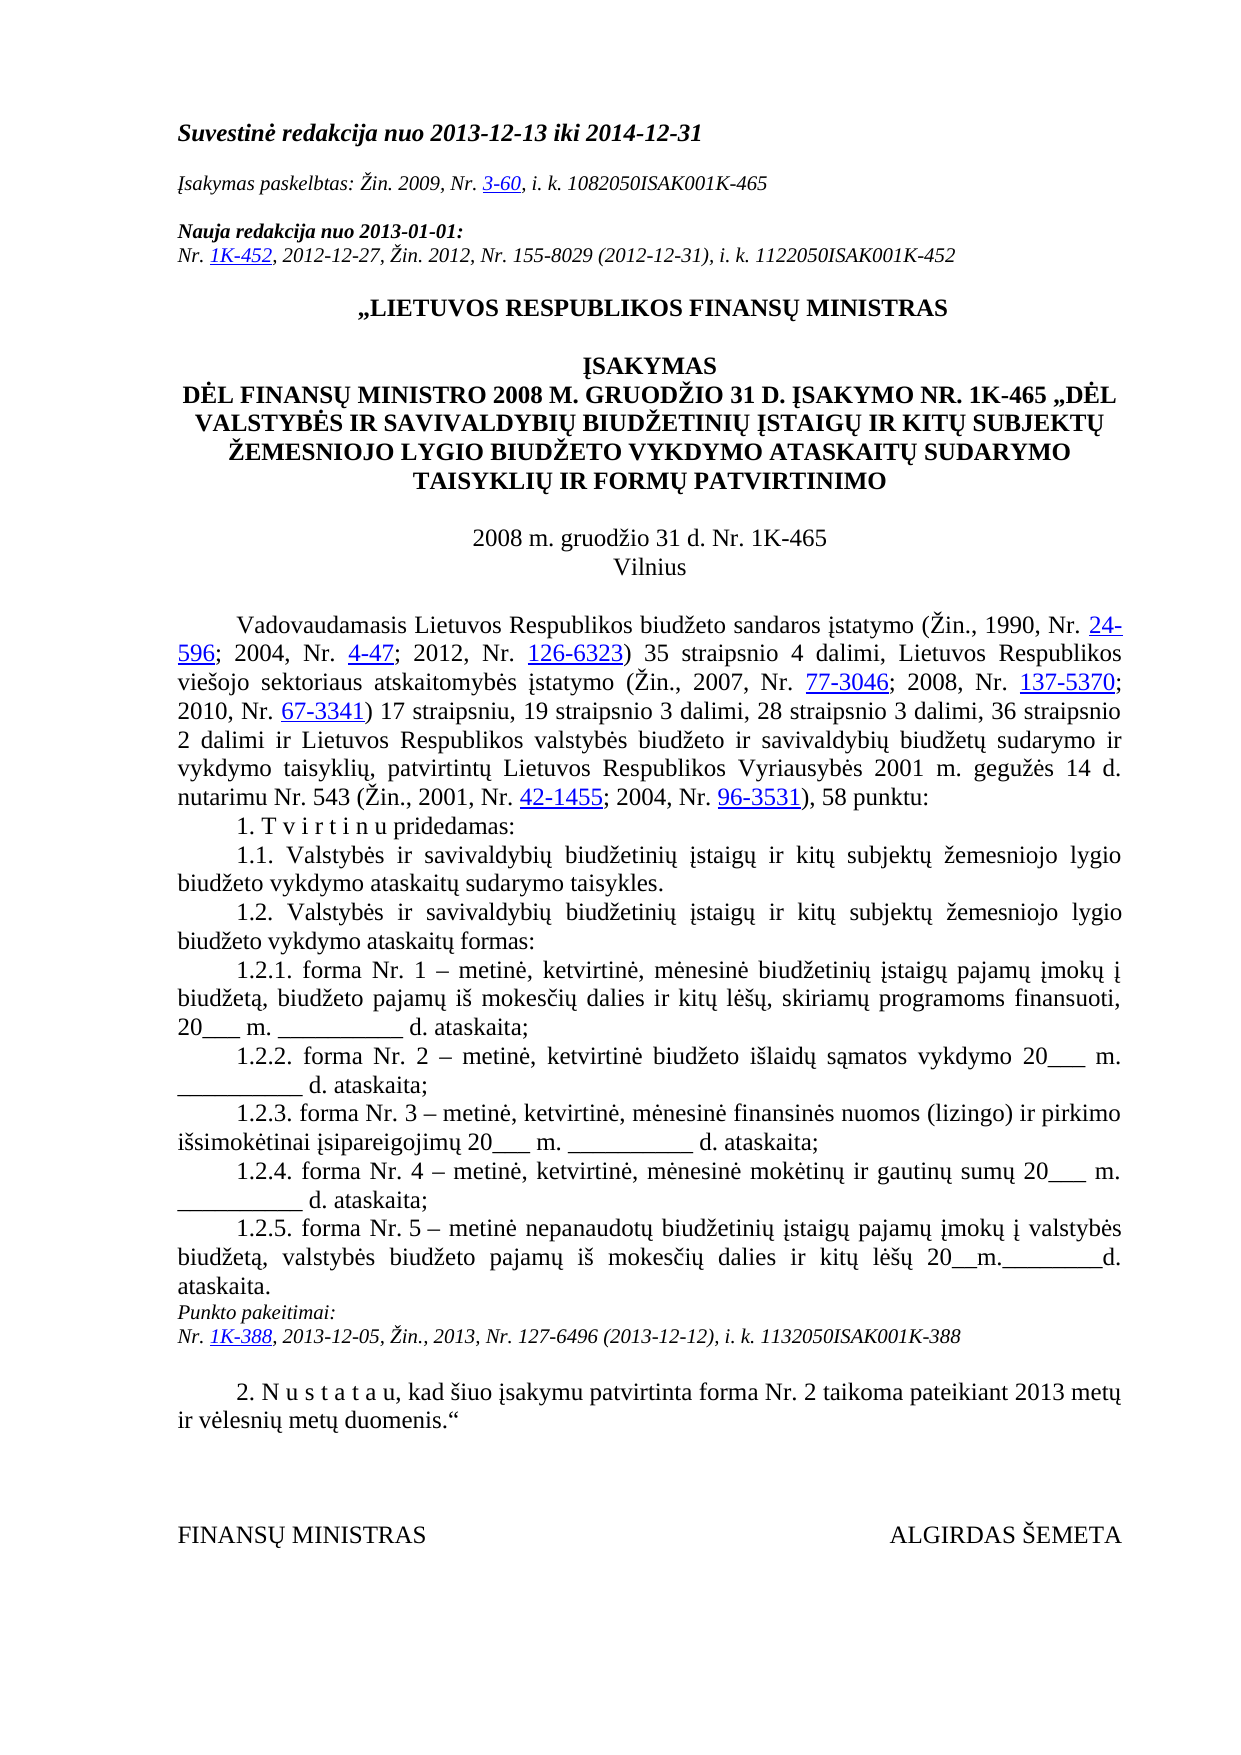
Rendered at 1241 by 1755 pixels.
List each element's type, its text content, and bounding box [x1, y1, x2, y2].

text DĖL FINANSŲ MINISTRO 2008 m. GRUODŽIO 31 d. ĮSAKYMO Nr. 1K-465 „DĖL VALSTYBĖS IR SAVIVALDYBIŲ BIUDŽETINIŲ ĮSTAIGŲ IR KITŲ SUBJEKTŲ ŽEMESNIOJO LYGIO BIUDŽETO VYKDYMO ATASKAITŲ SUDARYMO TAISYKLIŲ IR FORMŲ PATVIRTINIMO [177, 380, 1122, 495]
text Suvestinė redakcija nuo 2013-12-13 iki 2014-12-31 [177, 118, 1122, 147]
text Punkto pakeitimai: [177, 1300, 1122, 1324]
text 1.2.5. forma Nr. 5 – metinė nepanaudotų biudžetinių įstaigų pajamų įmokų į valstybės biudžetą, valstybės biudžeto pajamų iš mokesčių dalies ir kitų lėšų 20__m.________d. ataskaita. [177, 1213, 1122, 1300]
text 1.2.1. forma Nr. 1 – metinė, ketvirtinė, mėnesinė biudžetinių įstaigų pajamų įmokų į biudžetą, biudžeto pajamų iš mokesčių dalies ir kitų lėšų, skiriamų programoms finansuoti, 20___ m. __________ d. ataskaita; [177, 955, 1122, 1041]
text FINANSŲ MINISTRAS ALGIRDAS ŠEMETA [177, 1520, 1122, 1549]
text Nauja redakcija nuo 2013-01-01: [177, 219, 1122, 243]
text Nr. 1K-452, 2012-12-27, Žin. 2012, Nr. 155-8029 (2012-12-31), i. k. 1122050ISAK001K-452 [177, 243, 1122, 267]
text 1.2.4. forma Nr. 4 – metinė, ketvirtinė, mėnesinė mokėtinų ir gautinų sumų 20___ m. __________ d. ataskaita; [177, 1156, 1122, 1213]
text 2. N u s t a t a u, kad šiuo įsakymu patvirtinta forma Nr. 2 taikoma pateikiant 2013 metų ir vėlesnių metų duomenis.“ [177, 1377, 1122, 1434]
text 1.1. Valstybės ir savivaldybių biudžetinių įstaigų ir kitų subjektų žemesniojo lygio biudžeto vykdymo ataskaitų sudarymo taisykles. [177, 840, 1122, 897]
text 1.2.2. forma Nr. 2 – metinė, ketvirtinė biudžeto išlaidų sąmatos vykdymo 20___ m. __________ d. ataskaita; [177, 1041, 1122, 1098]
text 2008 m. gruodžio 31 d. Nr. 1K-465 [177, 523, 1122, 552]
text ĮSAKYMAS [177, 351, 1122, 380]
text 1.2. Valstybės ir savivaldybių biudžetinių įstaigų ir kitų subjektų žemesniojo lygio biudžeto vykdymo ataskaitų formas: [177, 897, 1122, 955]
text 1.2.3. forma Nr. 3 – metinė, ketvirtinė, mėnesinė finansinės nuomos (lizingo) ir pirkimo išsimokėtinai įsipareigojimų 20___ m. __________ d. ataskaita; [177, 1098, 1122, 1156]
text 1. T v i r t i n u pridedamas: [177, 811, 1122, 840]
text „LIETUVOS RESPUBLIKOS FINANSŲ MINISTRAS [177, 293, 1122, 322]
text Vadovaudamasis Lietuvos Respublikos biudžeto sandaros įstatymo (Žin., 1990, Nr. 24-596; 2004, Nr. 4-47; 2012, Nr. 126-6323) 35 straipsnio 4 dalimi, Lietuvos Respublikos viešojo sektoriaus atskaitomybės įstatymo (Žin., 2007, Nr. 77-3046; 2008, Nr. 137-5370; 2010, Nr. 67-3341) 17 straipsniu, 19 straipsnio 3 dalimi, 28 straipsnio 3 dalimi, 36 straipsnio 2 dalimi ir Lietuvos Respublikos valstybės biudžeto ir savivaldybių biudžetų sudarymo ir vykdymo taisyklių, patvirtintų Lietuvos Respublikos Vyriausybės 2001 m. gegužės 14 d. nutarimu Nr. 543 (Žin., 2001, Nr. 42-1455; 2004, Nr. 96-3531), 58 punktu: [177, 610, 1122, 811]
text Nr. 1K-388, 2013-12-05, Žin., 2013, Nr. 127-6496 (2013-12-12), i. k. 1132050ISAK001K-388 [177, 1324, 1122, 1348]
text Įsakymas paskelbtas: Žin. 2009, Nr. 3-60, i. k. 1082050ISAK001K-465 [177, 171, 1122, 195]
text Vilnius [177, 552, 1122, 581]
